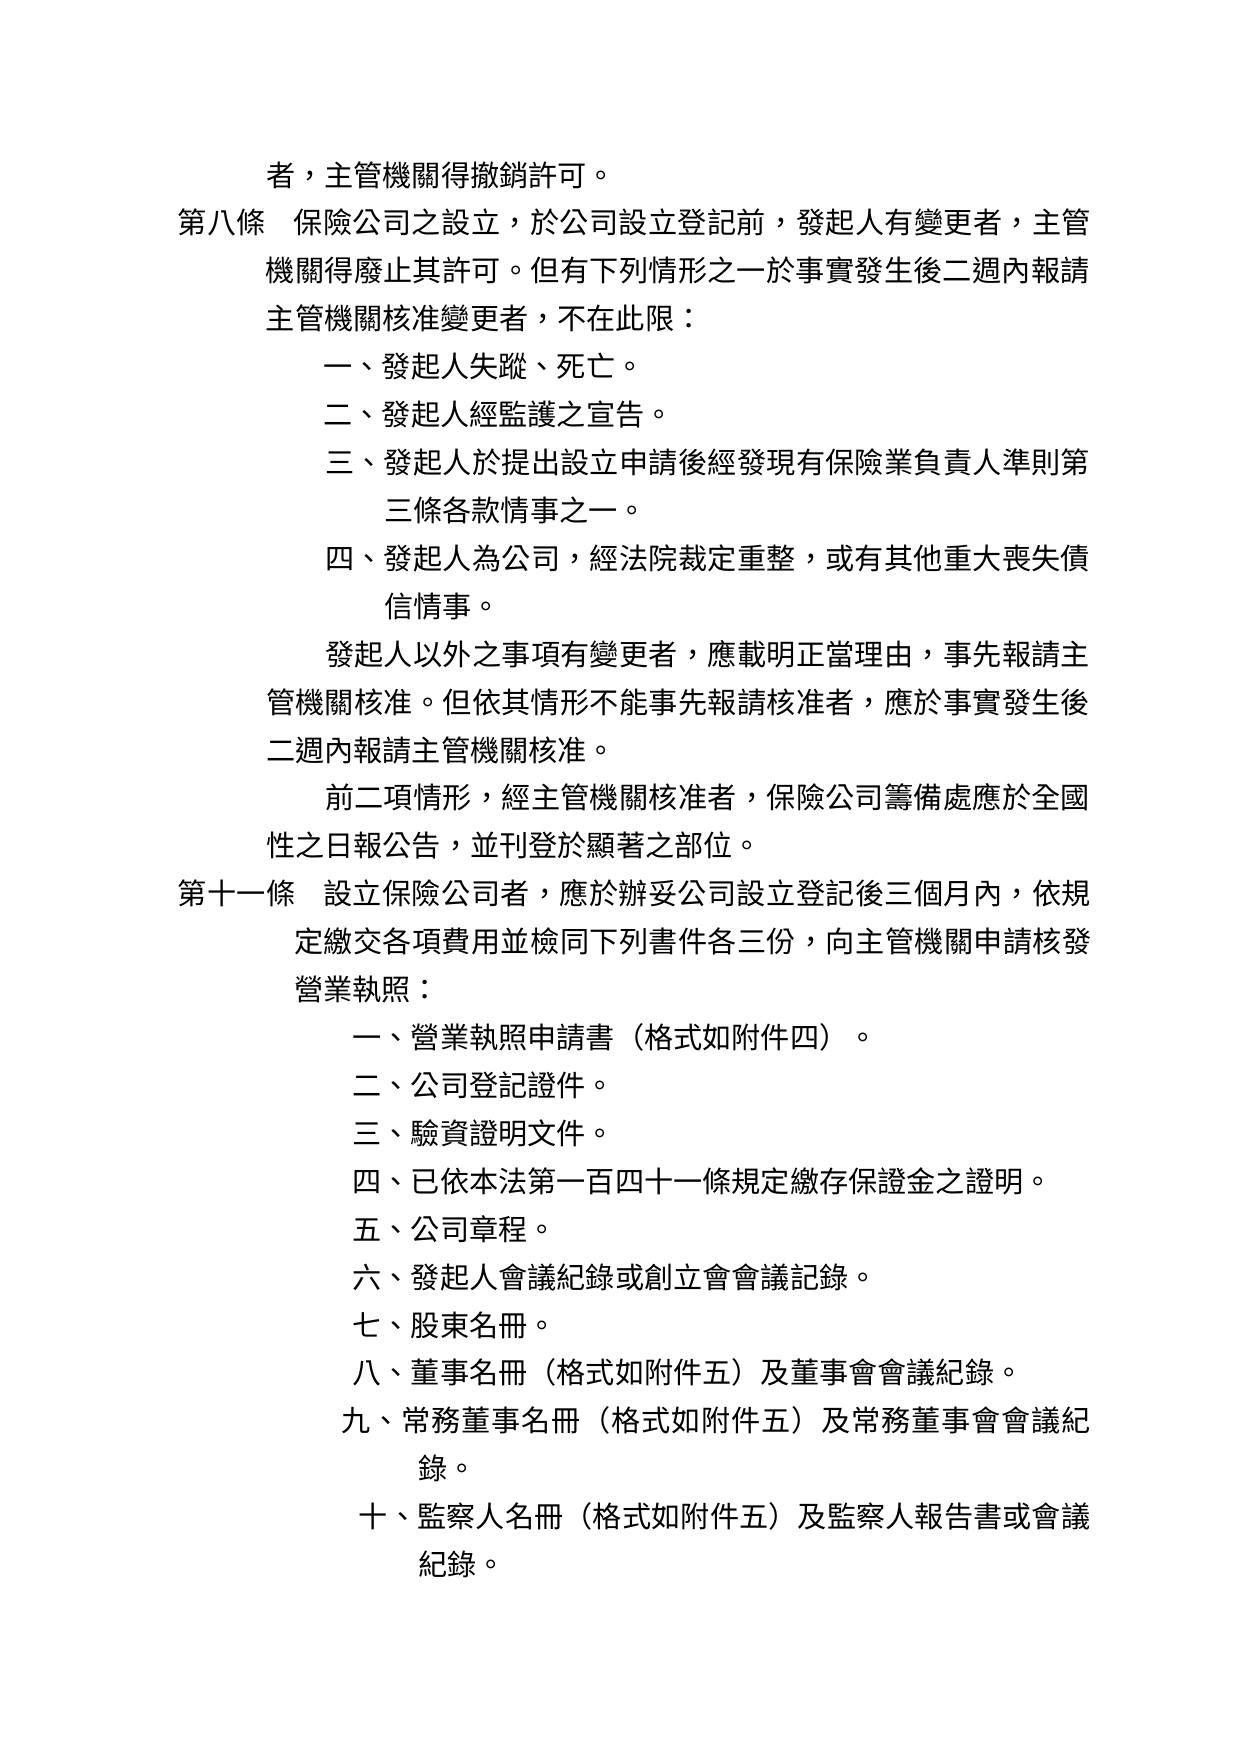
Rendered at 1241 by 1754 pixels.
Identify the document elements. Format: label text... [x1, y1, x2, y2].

text 五、公司章程。 [308, 1202, 1092, 1250]
text 者，主管機關得撤銷許可。 [266, 148, 1092, 196]
text 六、發起人會議紀錄或創立會會議記錄。 [308, 1250, 1092, 1298]
text 前二項情形，經主管機關核准者，保險公司籌備處應於全國性之日報公告，並刊登於顯著之部位。 [266, 771, 1092, 866]
text 發起人以外之事項有變更者，應載明正當理由，事先報請主管機關核准。但依其情形不能事先報請核准者，應於事實發生後二週內報請主管機關核准。 [266, 627, 1092, 771]
text 十、監察人名冊（格式如附件五）及監察人報告書或會議紀錄。 [359, 1489, 1092, 1585]
text 三、發起人於提出設立申請後經發現有保險業負責人準則第三條各款情事之一。 [325, 435, 1092, 531]
text 二、發起人經監護之宣告。 [323, 387, 1092, 435]
text 八、董事名冊（格式如附件五）及董事會會議紀錄。 [308, 1346, 1092, 1393]
text 九、常務董事名冊（格式如附件五）及常務董事會會議紀錄。 [323, 1393, 1092, 1489]
text 一、營業執照申請書（格式如附件四）。 [308, 1010, 1092, 1058]
text 一、發起人失蹤、死亡。 [323, 339, 1092, 387]
text 四、發起人為公司，經法院裁定重整，或有其他重大喪失債信情事。 [325, 531, 1092, 627]
text 第十一條 設立保險公司者，應於辦妥公司設立登記後三個月內，依規定繳交各項費用並檢同下列書件各三份，向主管機關申請核發營業執照： [177, 866, 1092, 1010]
text 四、已依本法第一百四十一條規定繳存保證金之證明。 [308, 1154, 1092, 1202]
text 七、股東名冊。 [308, 1298, 1092, 1346]
text 二、公司登記證件。 [308, 1058, 1092, 1106]
text 三、驗資證明文件。 [308, 1106, 1092, 1154]
text 第八條 保險公司之設立，於公司設立登記前，發起人有變更者，主管機關得廢止其許可。但有下列情形之一於事實發生後二週內報請主管機關核准變更者，不在此限： [177, 196, 1092, 339]
